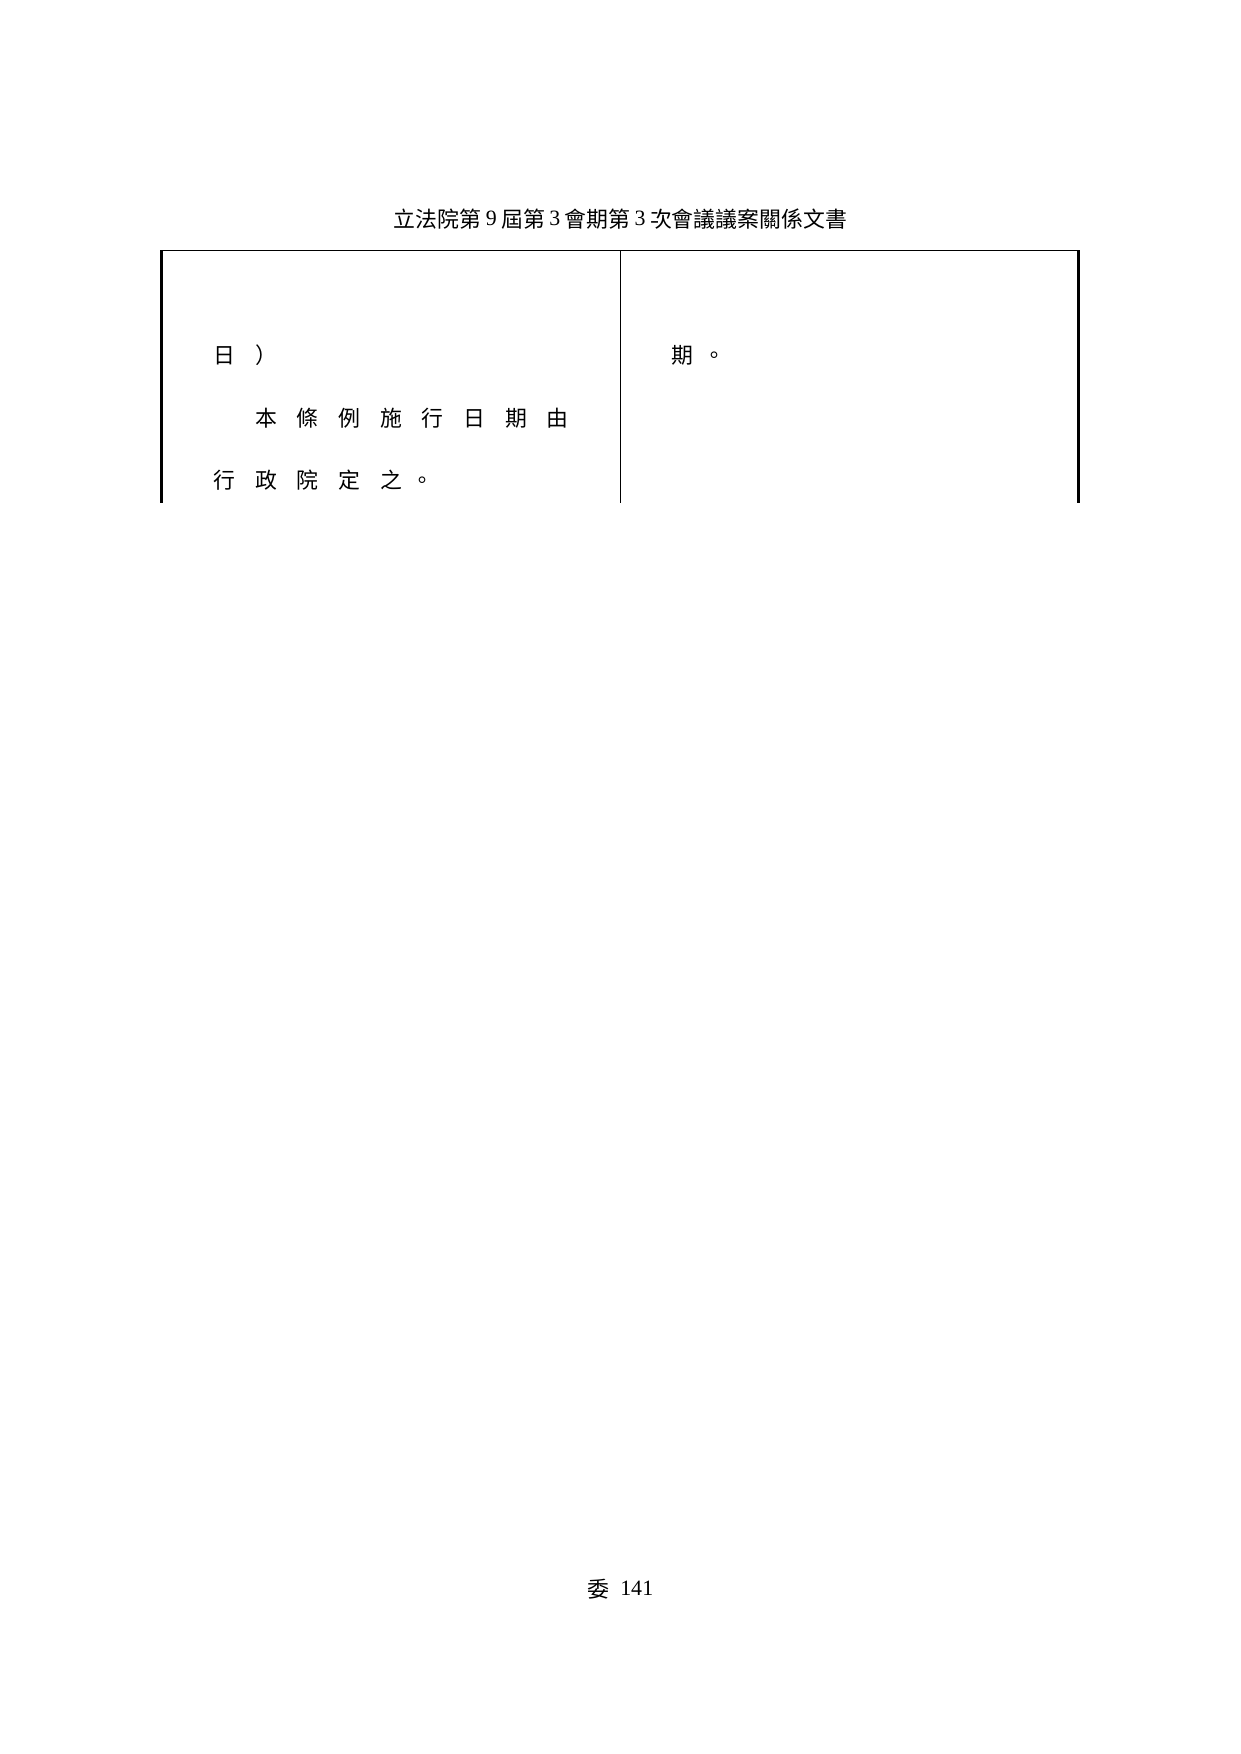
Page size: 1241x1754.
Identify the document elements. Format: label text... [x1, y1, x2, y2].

table_cell 期。 [621, 251, 1077, 503]
table_cell 日） 本條例施行日期由行政院定之。 [163, 251, 620, 503]
